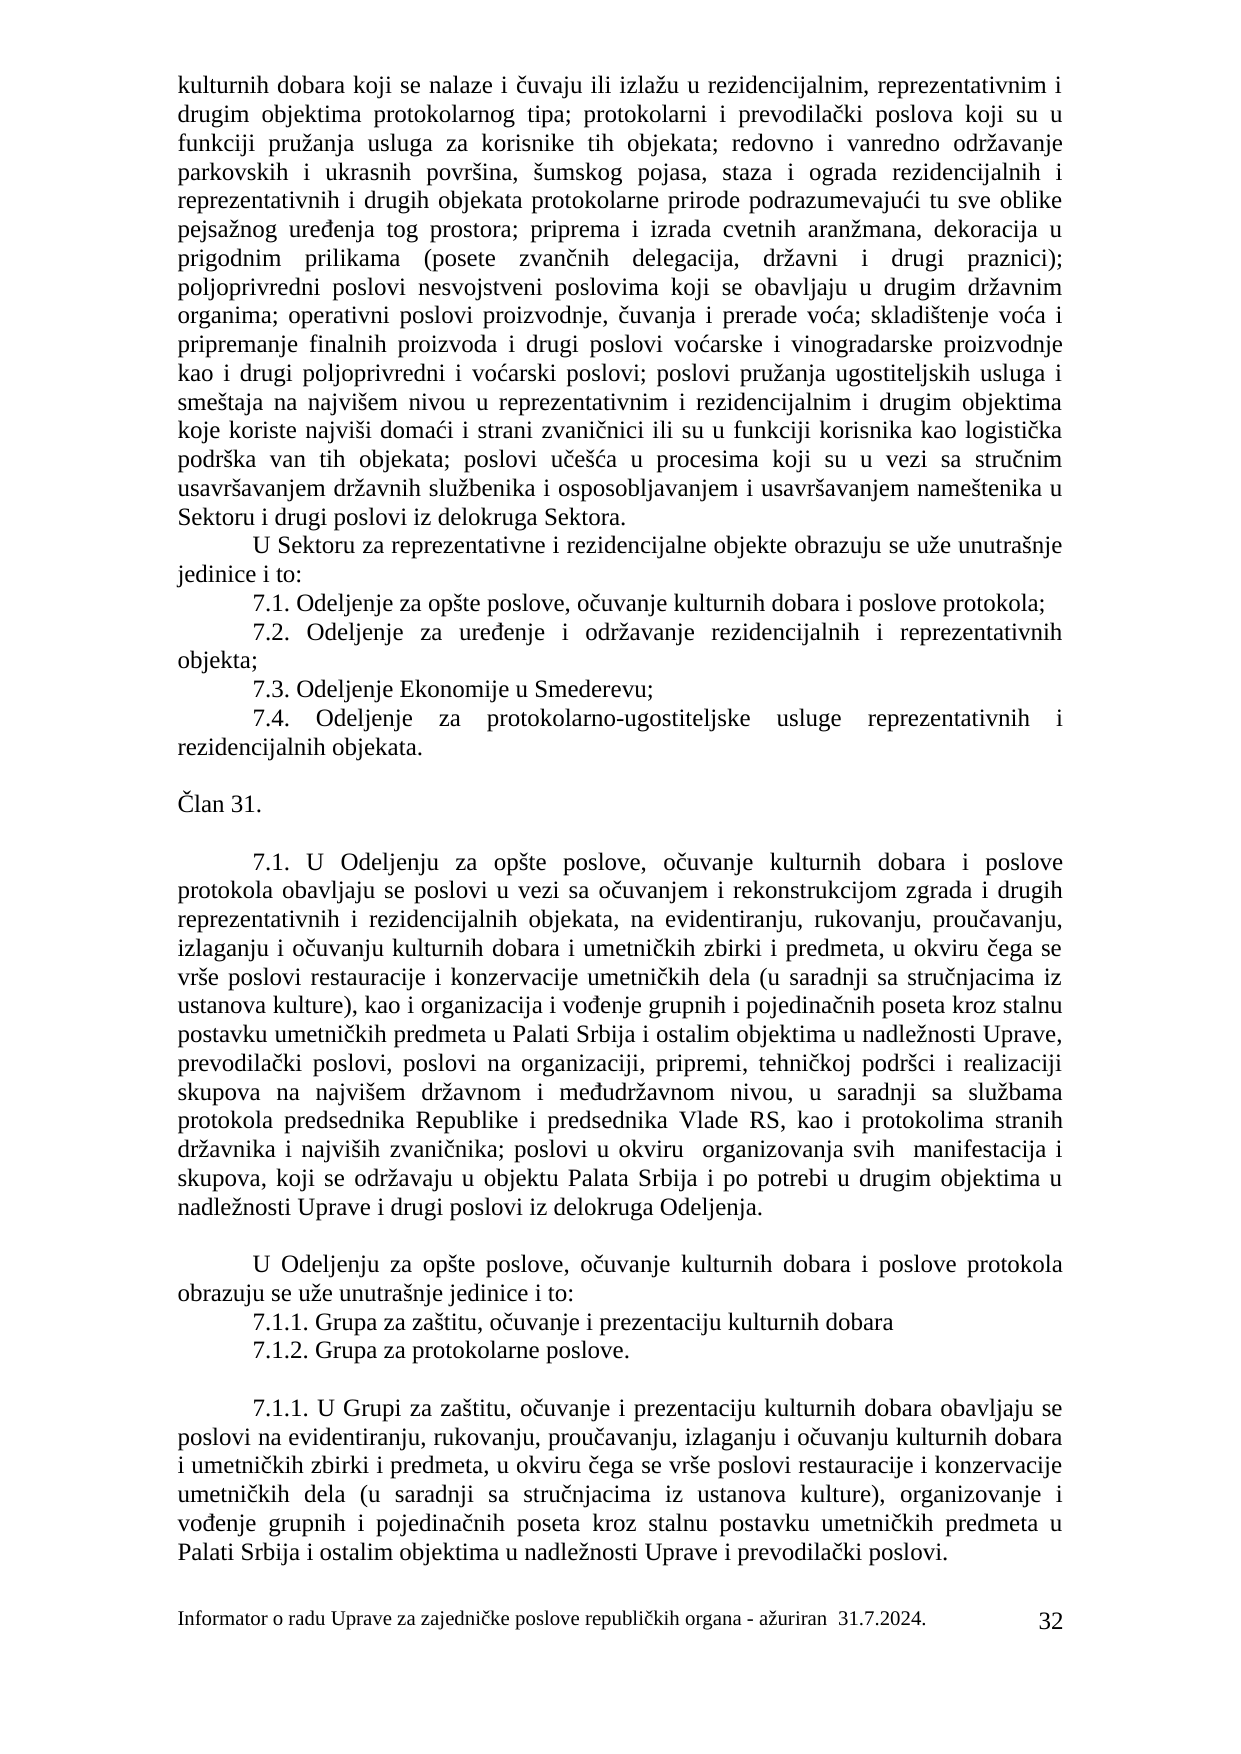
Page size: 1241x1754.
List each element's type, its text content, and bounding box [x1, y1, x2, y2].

subtitle 7.1. U Odeljenju za opšte poslove, očuvanje kulturnih dobara i poslove protokola obavljaju se poslovi u vezi sa očuvanjem i rekonstrukcijom zgrada i drugih reprezentativnih i rezidencijalnih objekata, na evidentiranju, rukovanju, proučavanju, izlaganju i očuvanju kulturnih dobara i umetničkih zbirki i predmeta, u okviru čega se vrše poslovi restauracije i konzervacije umetničkih dela (u saradnji sa stručnjacima iz ustanova kulture), kao i organizacija i vođenje grupnih i pojedinačnih poseta kroz stalnu postavku umetničkih predmeta u Palati Srbija i ostalim objektima u nadležnosti Uprave, prevodilački poslovi, poslovi na organizaciji, pripremi, tehničkoj podršci i realizaciji skupova na najvišem državnom i međudržavnom nivou, u saradnji sa službama protokola predsednika Republike i predsednika Vlade RS, kao i protokolima stranih državnika i najviših zvaničnika; poslovi u okviru organizovanja svih manifestacija i skupova, koji se održavaju u objektu Palata Srbija i po potrebi u drugim objektima u nadležnosti Uprave i drugi poslovi iz delokruga Odeljenja. [177, 847, 1063, 1220]
subtitle 7.1.1. Grupa za zaštitu, očuvanje i prezentaciju kulturnih dobara [177, 1307, 1063, 1335]
subtitle U Sektoru za reprezentativne i rezidencijalne objekte obrazuju se uže unutrašnje jedinice i to: [177, 530, 1063, 588]
subtitle Član 31. [177, 789, 1063, 818]
subtitle 7.4. Odeljenje za protokolarno-ugostiteljske usluge reprezentativnih i rezidencijalnih objekata. [177, 703, 1063, 760]
subtitle 7.3. Odeljenje Ekonomije u Smederevu; [177, 674, 1063, 703]
subtitle 7.2. Odeljenje za uređenje i održavanje rezidencijalnih i reprezentativnih objekta; [177, 617, 1063, 674]
subtitle U Odeljenju za opšte poslove, očuvanje kulturnih dobara i poslove protokola obrazuju se uže unutrašnje jedinice i to: [177, 1249, 1063, 1307]
subtitle 7.1.2. Grupa za protokolarne poslove. [177, 1335, 1063, 1364]
subtitle kulturnih dobara koji se nalaze i čuvaju ili izlažu u rezidencijalnim, reprezentativnim i drugim objektima protokolarnog tipa; protokolarni i prevodilački poslova koji su u funkciji pružanja usluga za korisnike tih objekata; redovno i vanredno održavanje parkovskih i ukrasnih površina, šumskog pojasa, staza i ograda rezidencijalnih i reprezentativnih i drugih objekata protokolarne prirode podrazumevajući tu sve oblike pejsažnog uređenja tog prostora; priprema i izrada cvetnih aranžmana, dekoracija u prigodnim prilikama (posete zvančnih delegacija, državni i drugi praznici); poljoprivredni poslovi nesvojstveni poslovima koji se obavljaju u drugim državnim organima; operativni poslovi proizvodnje, čuvanja i prerade voća; skladištenje voća i pripremanje finalnih proizvoda i drugi poslovi voćarske i vinogradarske proizvodnje kao i drugi poljoprivredni i voćarski poslovi; poslovi pružanja ugostiteljskih usluga i smeštaja na najvišem nivou u reprezentativnim i rezidencijalnim i drugim objektima koje koriste najviši domaći i strani zvaničnici ili su u funkciji korisnika kao logistička podrška van tih objekata; poslovi učešća u procesima koji su u vezi sa stručnim usavršavanjem državnih službenika i osposobljavanjem i usavršavanjem nameštenika u Sektoru i drugi poslovi iz delokruga Sektora. [177, 70, 1063, 530]
subtitle 7.1.1. U Grupi za zaštitu, očuvanje i prezentaciju kulturnih dobara obavljaju se poslovi na evidentiranju, rukovanju, proučavanju, izlaganju i očuvanju kulturnih dobara i umetničkih zbirki i predmeta, u okviru čega se vrše poslovi restauracije i konzervacije umetničkih dela (u saradnji sa stručnjacima iz ustanova kulture), organizovanje i vođenje grupnih i pojedinačnih poseta kroz stalnu postavku umetničkih predmeta u Palati Srbija i ostalim objektima u nadležnosti Uprave i prevodilački poslovi. [177, 1393, 1063, 1565]
subtitle 7.1. Odeljenje za opšte poslove, očuvanje kulturnih dobara i poslove protokola; [177, 588, 1063, 617]
